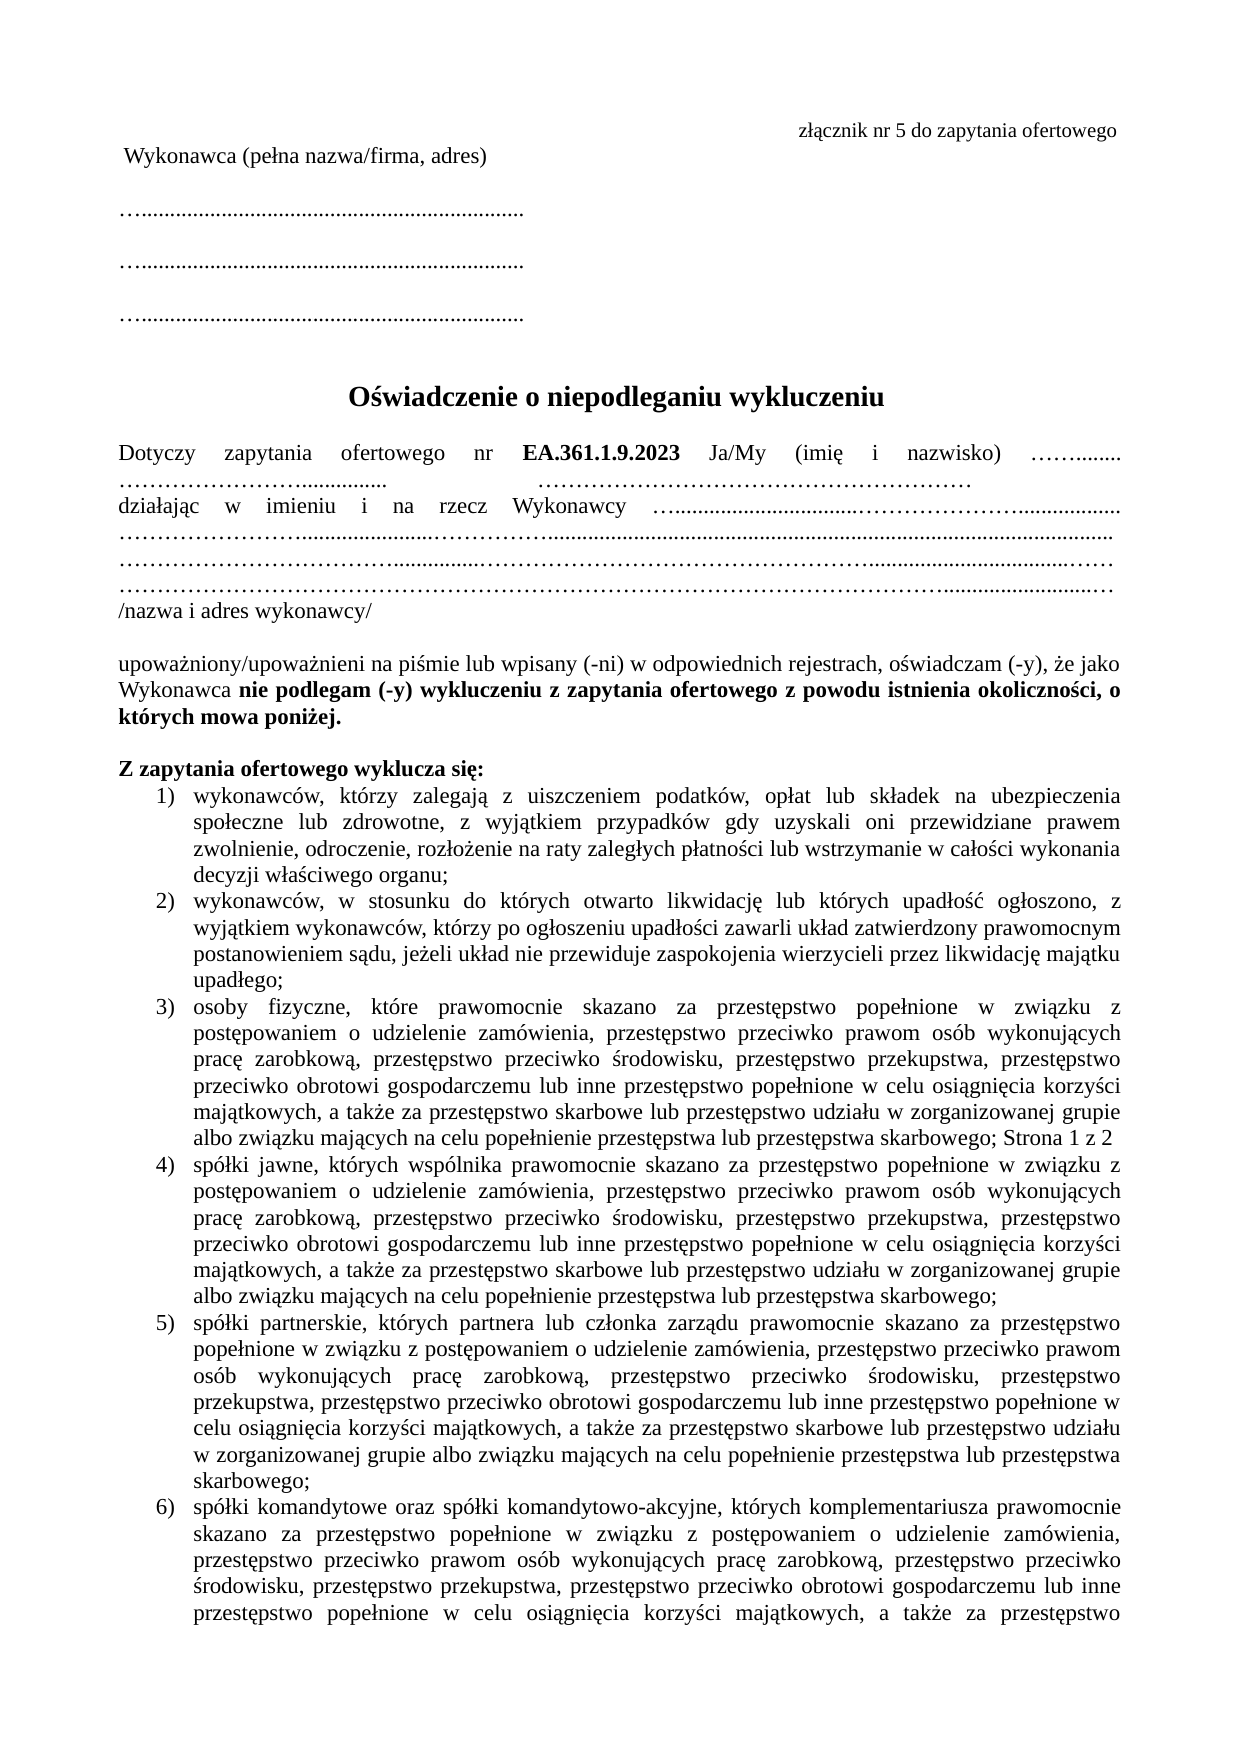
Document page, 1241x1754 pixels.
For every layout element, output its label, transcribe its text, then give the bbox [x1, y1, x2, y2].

text złącznik nr 5 do zapytania ofertowego [118, 118, 1122, 142]
text Wykonawca (pełna nazwa/firma, adres) [118, 142, 1122, 168]
text Z zapytania ofertowego wyklucza się: [118, 756, 1122, 782]
text Oświadczenie o niepodleganiu wykluczeniu [118, 379, 1122, 413]
text …................................................................... [118, 300, 1122, 327]
list spółki jawne, których wspólnika prawomocnie skazano za przestępstwo popełnione w związku z postępowaniem o udzielenie zamówienia, przestępstwo przeciwko prawom osób wykonujących pracę zarobkową, przestępstwo przeciwko środowisku, przestępstwo przekupstwa, przestępstwo przeciwko obrotowi gospodarczemu lub inne przestępstwo popełnione w celu osiągnięcia korzyści majątkowych, a także za przestępstwo skarbowe lub przestępstwo udziału w zorganizowanej grupie albo związku mających na celu popełnienie przestępstwa lub przestępstwa skarbowego; [156, 1151, 1122, 1309]
text …................................................................... [118, 195, 1122, 221]
text upoważniony/upoważnieni na piśmie lub wpisany (-ni) w odpowiednich rejestrach, oświadczam (-y), że jako Wykonawca nie podlegam (-y) wykluczeniu z zapytania ofertowego z powodu istnienia okoliczności, o których mowa poniżej. [118, 650, 1122, 729]
list spółki komandytowe oraz spółki komandytowo-akcyjne, których komplementariusza prawomocnie skazano za przestępstwo popełnione w związku z postępowaniem o udzielenie zamówienia, przestępstwo przeciwko prawom osób wykonujących pracę zarobkową, przestępstwo przeciwko środowisku, przestępstwo przekupstwa, przestępstwo przeciwko obrotowi gospodarczemu lub inne przestępstwo popełnione w celu osiągnięcia korzyści majątkowych, a także za przestępstwo [156, 1493, 1122, 1625]
list wykonawców, w stosunku do których otwarto likwidację lub których upadłość ogłoszono, z wyjątkiem wykonawców, którzy po ogłoszeniu upadłości zawarli układ zatwierdzony prawomocnym postanowieniem sądu, jeżeli układ nie przewiduje zaspokojenia wierzycieli przez likwidację majątku upadłego; [156, 887, 1122, 993]
text Dotyczy zapytania ofertowego nr EA.361.1.9.2023 Ja/My (imię i nazwisko) ……........……………………............... ………………………………………………… działając w imieniu i na rzecz Wykonawcy …................................…………………..................…………………….......................……………...................................................................................................………………………………...............……………………………………………...................................…… ………………………………………………………………………………………………..........................… [118, 439, 1122, 597]
text /nazwa i adres wykonawcy/ [118, 597, 1122, 624]
text …................................................................... [118, 248, 1122, 274]
list spółki partnerskie, których partnera lub członka zarządu prawomocnie skazano za przestępstwo popełnione w związku z postępowaniem o udzielenie zamówienia, przestępstwo przeciwko prawom osób wykonujących pracę zarobkową, przestępstwo przeciwko środowisku, przestępstwo przekupstwa, przestępstwo przeciwko obrotowi gospodarczemu lub inne przestępstwo popełnione w celu osiągnięcia korzyści majątkowych, a także za przestępstwo skarbowe lub przestępstwo udziału w zorganizowanej grupie albo związku mających na celu popełnienie przestępstwa lub przestępstwa skarbowego; [156, 1309, 1122, 1493]
list wykonawców, którzy zalegają z uiszczeniem podatków, opłat lub składek na ubezpieczenia społeczne lub zdrowotne, z wyjątkiem przypadków gdy uzyskali oni przewidziane prawem zwolnienie, odroczenie, rozłożenie na raty zaległych płatności lub wstrzymanie w całości wykonania decyzji właściwego organu; [156, 782, 1122, 887]
list osoby fizyczne, które prawomocnie skazano za przestępstwo popełnione w związku z postępowaniem o udzielenie zamówienia, przestępstwo przeciwko prawom osób wykonujących pracę zarobkową, przestępstwo przeciwko środowisku, przestępstwo przekupstwa, przestępstwo przeciwko obrotowi gospodarczemu lub inne przestępstwo popełnione w celu osiągnięcia korzyści majątkowych, a także za przestępstwo skarbowe lub przestępstwo udziału w zorganizowanej grupie albo związku mających na celu popełnienie przestępstwa lub przestępstwa skarbowego; Strona 1 z 2 [156, 993, 1122, 1151]
